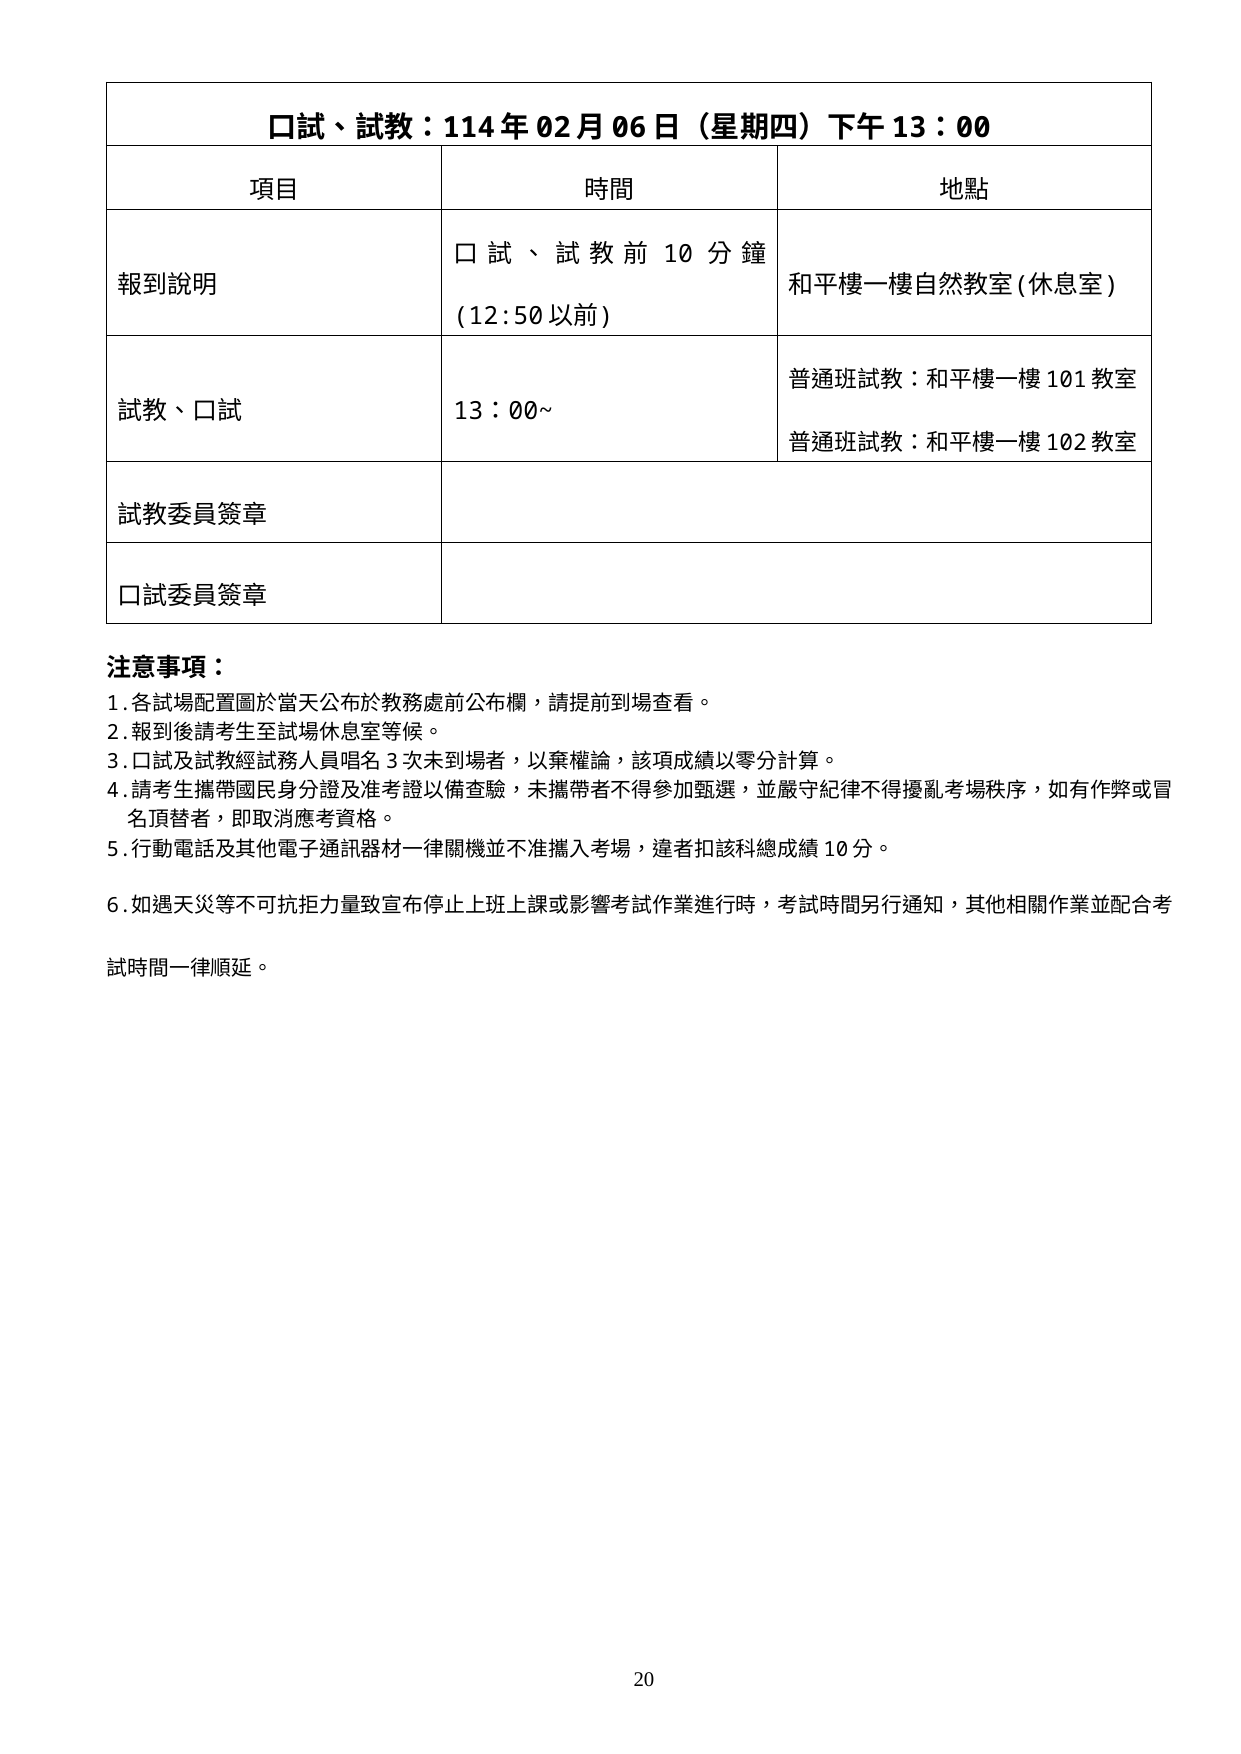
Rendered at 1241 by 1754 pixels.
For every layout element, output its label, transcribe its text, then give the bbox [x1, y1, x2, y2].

table_cell 時間 [442, 146, 777, 209]
table_cell 口試委員簽章 [107, 543, 441, 623]
text 4.請考生攜帶國民身分證及准考證以備查驗，未攜帶者不得參加甄選，並嚴守紀律不得擾亂考場秩序，如有作弊或冒名頂替者，即取消應考資格。 [106, 774, 1181, 833]
table_cell 項目 [107, 146, 441, 209]
text 1.各試場配置圖於當天公布於教務處前公布欄，請提前到場查看。 [106, 687, 1181, 716]
table_cell 普通班試教：和平樓一樓101教室 普通班試教：和平樓一樓102教室 [778, 336, 1151, 461]
table_cell 試教委員簽章 [107, 462, 441, 542]
table_cell 試教、口試 [107, 336, 441, 461]
table_cell 和平樓一樓自然教室(休息室) [778, 210, 1151, 335]
table_cell [442, 462, 1151, 542]
text 注意事項： [106, 624, 1181, 687]
table_cell 地點 [778, 146, 1151, 209]
table_cell 報到說明 [107, 210, 441, 335]
table_cell 口試、試教：114年02月06日（星期四）下午13：00 [107, 83, 1151, 145]
table_cell 口試、試教前10分鐘 (12:50以前) [442, 210, 777, 335]
table_cell 13：00~ [442, 336, 777, 461]
text 2.報到後請考生至試場休息室等候。 [106, 716, 1181, 745]
table_cell [442, 543, 1151, 623]
text 5.行動電話及其他電子通訊器材一律關機並不准攜入考場，違者扣該科總成績10分。 [106, 833, 1181, 862]
text 6.如遇天災等不可抗拒力量致宣布停止上班上課或影響考試作業進行時，考試時間另行通知，其他相關作業並配合考試時間一律順延。 [106, 862, 1181, 987]
text 3.口試及試教經試務人員唱名3次未到場者，以棄權論，該項成績以零分計算。 [106, 745, 1181, 774]
